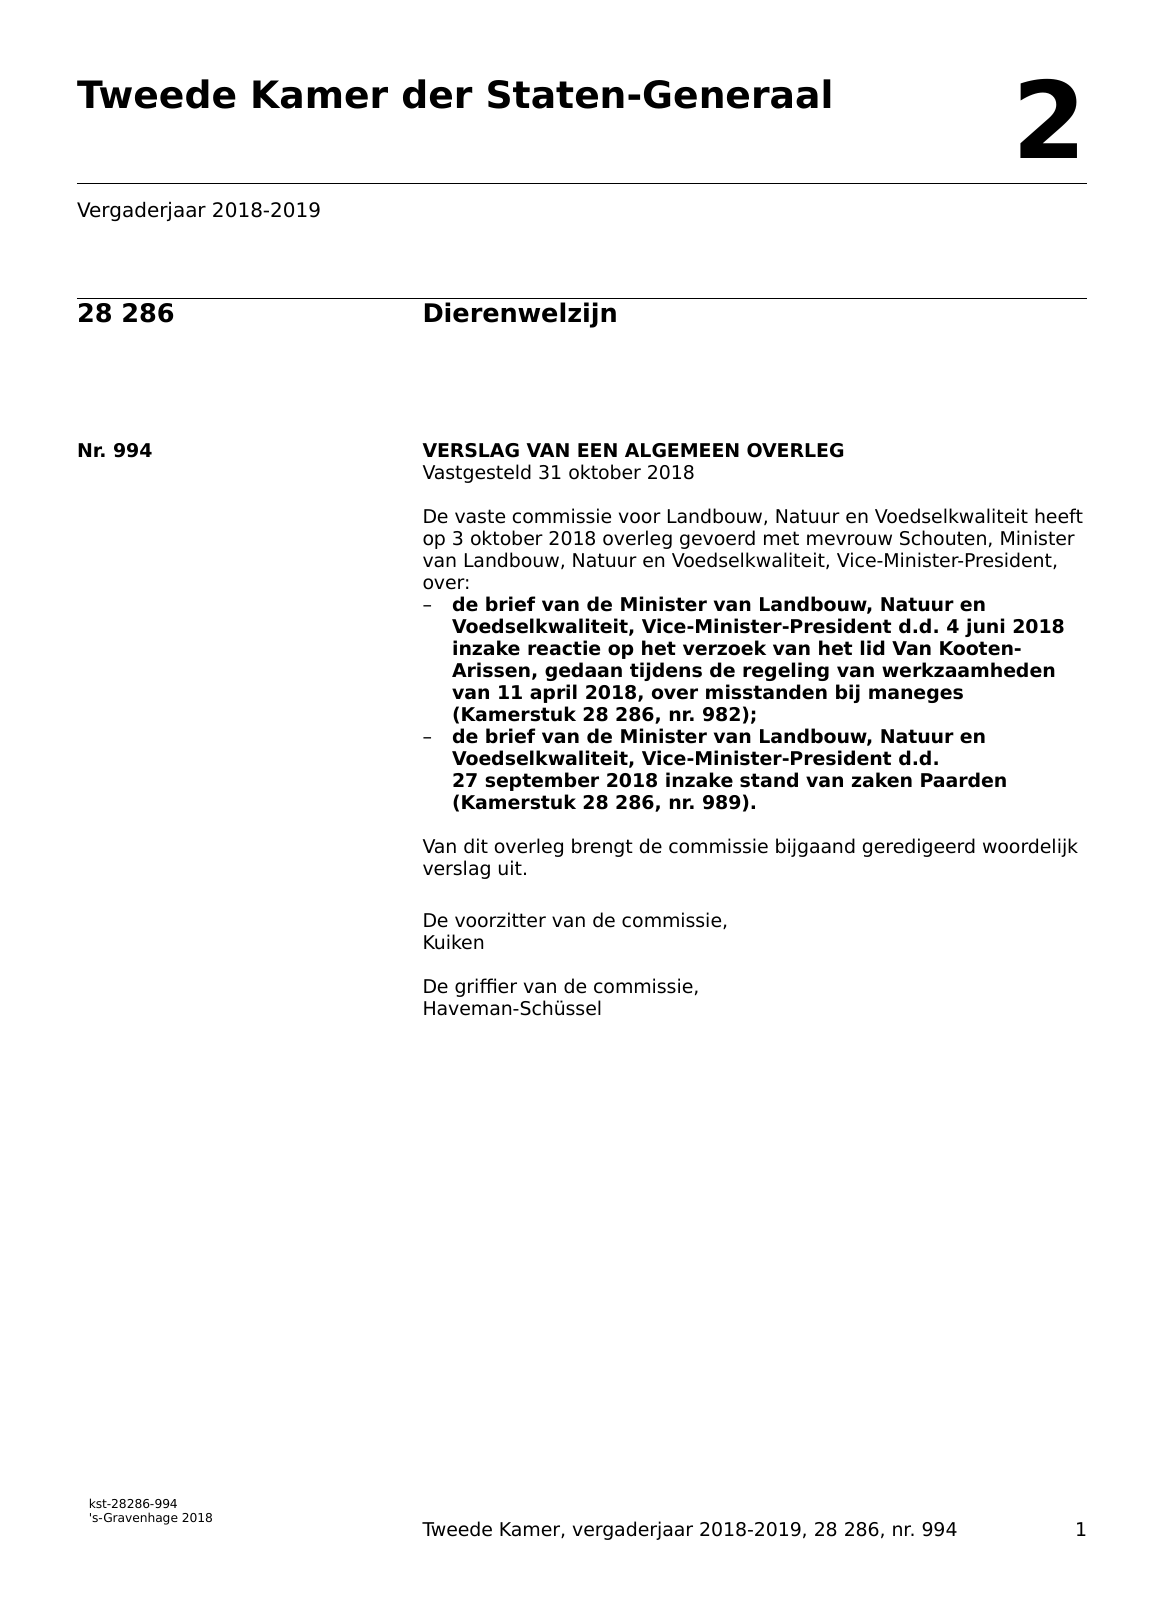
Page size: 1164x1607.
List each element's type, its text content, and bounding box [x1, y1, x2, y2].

text De vaste commissie voor Landbouw, Natuur en Voedselkwaliteit heeft op 3 oktober 2018 overleg gevoerd met mevrouw Schouten, Minister van Landbouw, Natuur en Voedselkwaliteit, Vice-Minister-President, over: [422, 506, 1087, 594]
text – de brief van de Minister van Landbouw, Natuur en Voedselkwaliteit, Vice-Minister-President d.d. 27 september 2018 inzake stand van zaken Paarden (Kamerstuk 28 286, nr. 989). [422, 726, 1087, 813]
text De griffier van de commissie, Haveman-Schüssel [422, 976, 1087, 1020]
text Van dit overleg brengt de commissie bijgaand geredigeerd woordelijk verslag uit. [422, 836, 1087, 880]
table_header 2 [886, 59, 1087, 183]
text De voorzitter van de commissie, Kuiken [422, 910, 1087, 954]
subtitle 28 286 Dierenwelzijn [77, 299, 1087, 329]
text Vastgesteld 31 oktober 2018 [422, 462, 1087, 484]
text kst-28286-994 [88, 1497, 323, 1511]
table_header Tweede Kamer der Staten-Generaal [77, 59, 886, 183]
text – de brief van de Minister van Landbouw, Natuur en Voedselkwaliteit, Vice-Minister-President d.d. 4 juni 2018 inzake reactie op het verzoek van het lid Van Kooten-Arissen, gedaan tijdens de regeling van werkzaamheden van 11 april 2018, over misstanden bij maneges (Kamerstuk 28 286, nr. 982); [422, 594, 1087, 726]
subtitle Nr. 994 VERSLAG VAN EEN ALGEMEEN OVERLEG [77, 440, 1087, 462]
text 's-Gravenhage 2018 [88, 1511, 323, 1525]
table_cell Vergaderjaar 2018-2019 [77, 184, 1087, 298]
